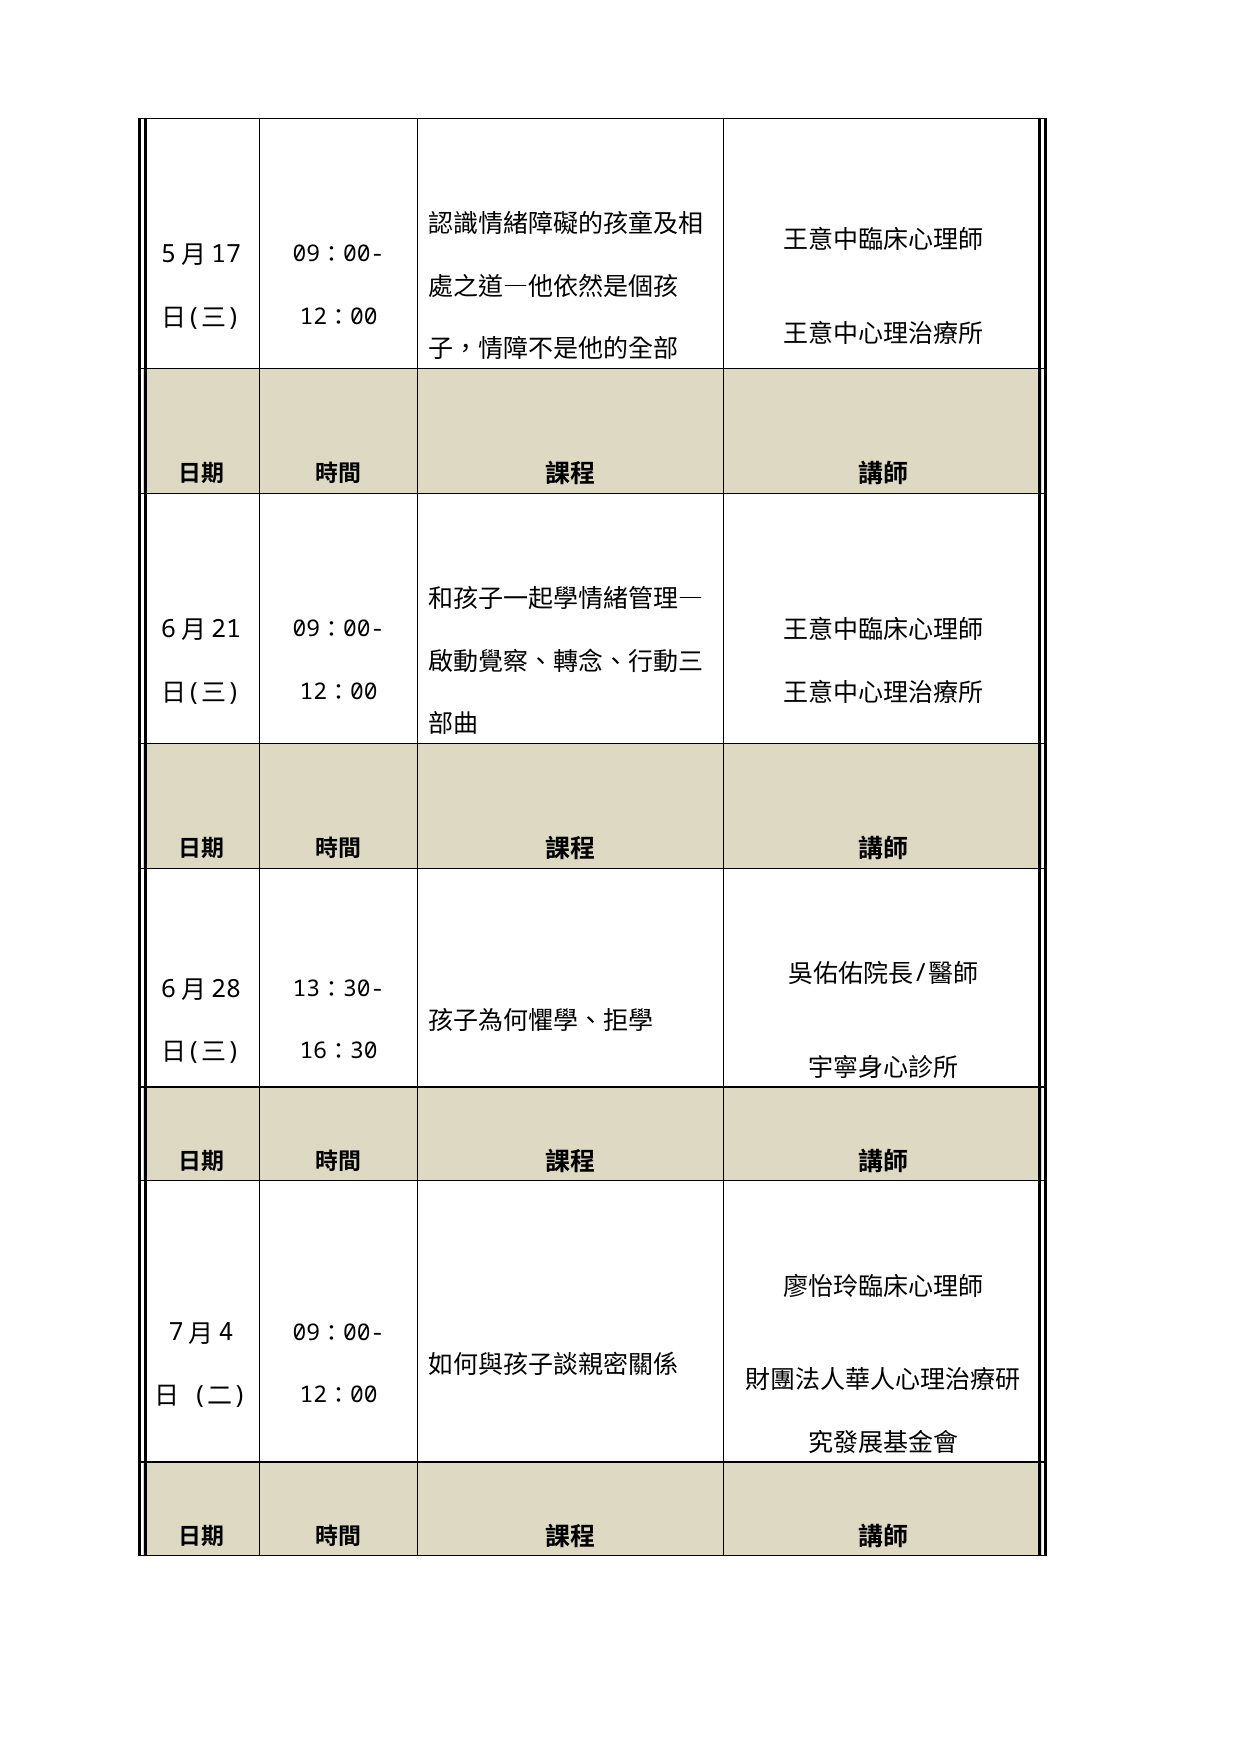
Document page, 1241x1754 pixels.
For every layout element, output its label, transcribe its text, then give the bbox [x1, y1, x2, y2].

table_cell 王意中臨床心理師 王意中心理治療所 [724, 119, 1038, 368]
table_cell 時間 [260, 744, 417, 868]
table_cell 日期 [147, 1463, 259, 1555]
table_cell 王意中臨床心理師 王意中心理治療所 [724, 494, 1038, 743]
table_cell 吳佑佑院長/醫師 宇寧身心診所 [724, 869, 1038, 1086]
table_cell 5月17日(三) [147, 119, 259, 368]
table_cell 講師 [724, 1463, 1038, 1555]
table_cell 課程 [418, 369, 723, 493]
table_cell 日期 [147, 369, 259, 493]
table_cell 認識情緒障礙的孩童及相處之道—他依然是個孩子，情障不是他的全部 [418, 119, 723, 368]
table_cell 如何與孩子談親密關係 [418, 1181, 723, 1461]
table_cell 13：30-16：30 [260, 869, 417, 1086]
table_cell 課程 [418, 744, 723, 868]
table_cell 09：00-12：00 [260, 119, 417, 368]
table_cell 時間 [260, 1463, 417, 1555]
table_cell 和孩子一起學情緒管理—啟動覺察、轉念、行動三部曲 [418, 494, 723, 743]
table_cell 講師 [724, 744, 1038, 868]
table_cell 孩子為何懼學、拒學 [418, 869, 723, 1086]
table_cell 講師 [724, 369, 1038, 493]
table_cell 日期 [147, 744, 259, 868]
table_cell 課程 [418, 1088, 723, 1180]
table_cell 6月21日(三) [147, 494, 259, 743]
table_cell 7月4日 (二) [147, 1181, 259, 1461]
table_cell 時間 [260, 1088, 417, 1180]
table_cell 6月28日(三) [147, 869, 259, 1086]
table_cell 廖怡玲臨床心理師 財團法人華人心理治療研究發展基金會 [724, 1181, 1038, 1461]
table_cell 日期 [147, 1088, 259, 1180]
table_cell 09：00-12：00 [260, 1181, 417, 1461]
table_cell 時間 [260, 369, 417, 493]
table_cell 講師 [724, 1088, 1038, 1180]
table_cell 課程 [418, 1463, 723, 1555]
table_cell 09：00-12：00 [260, 494, 417, 743]
